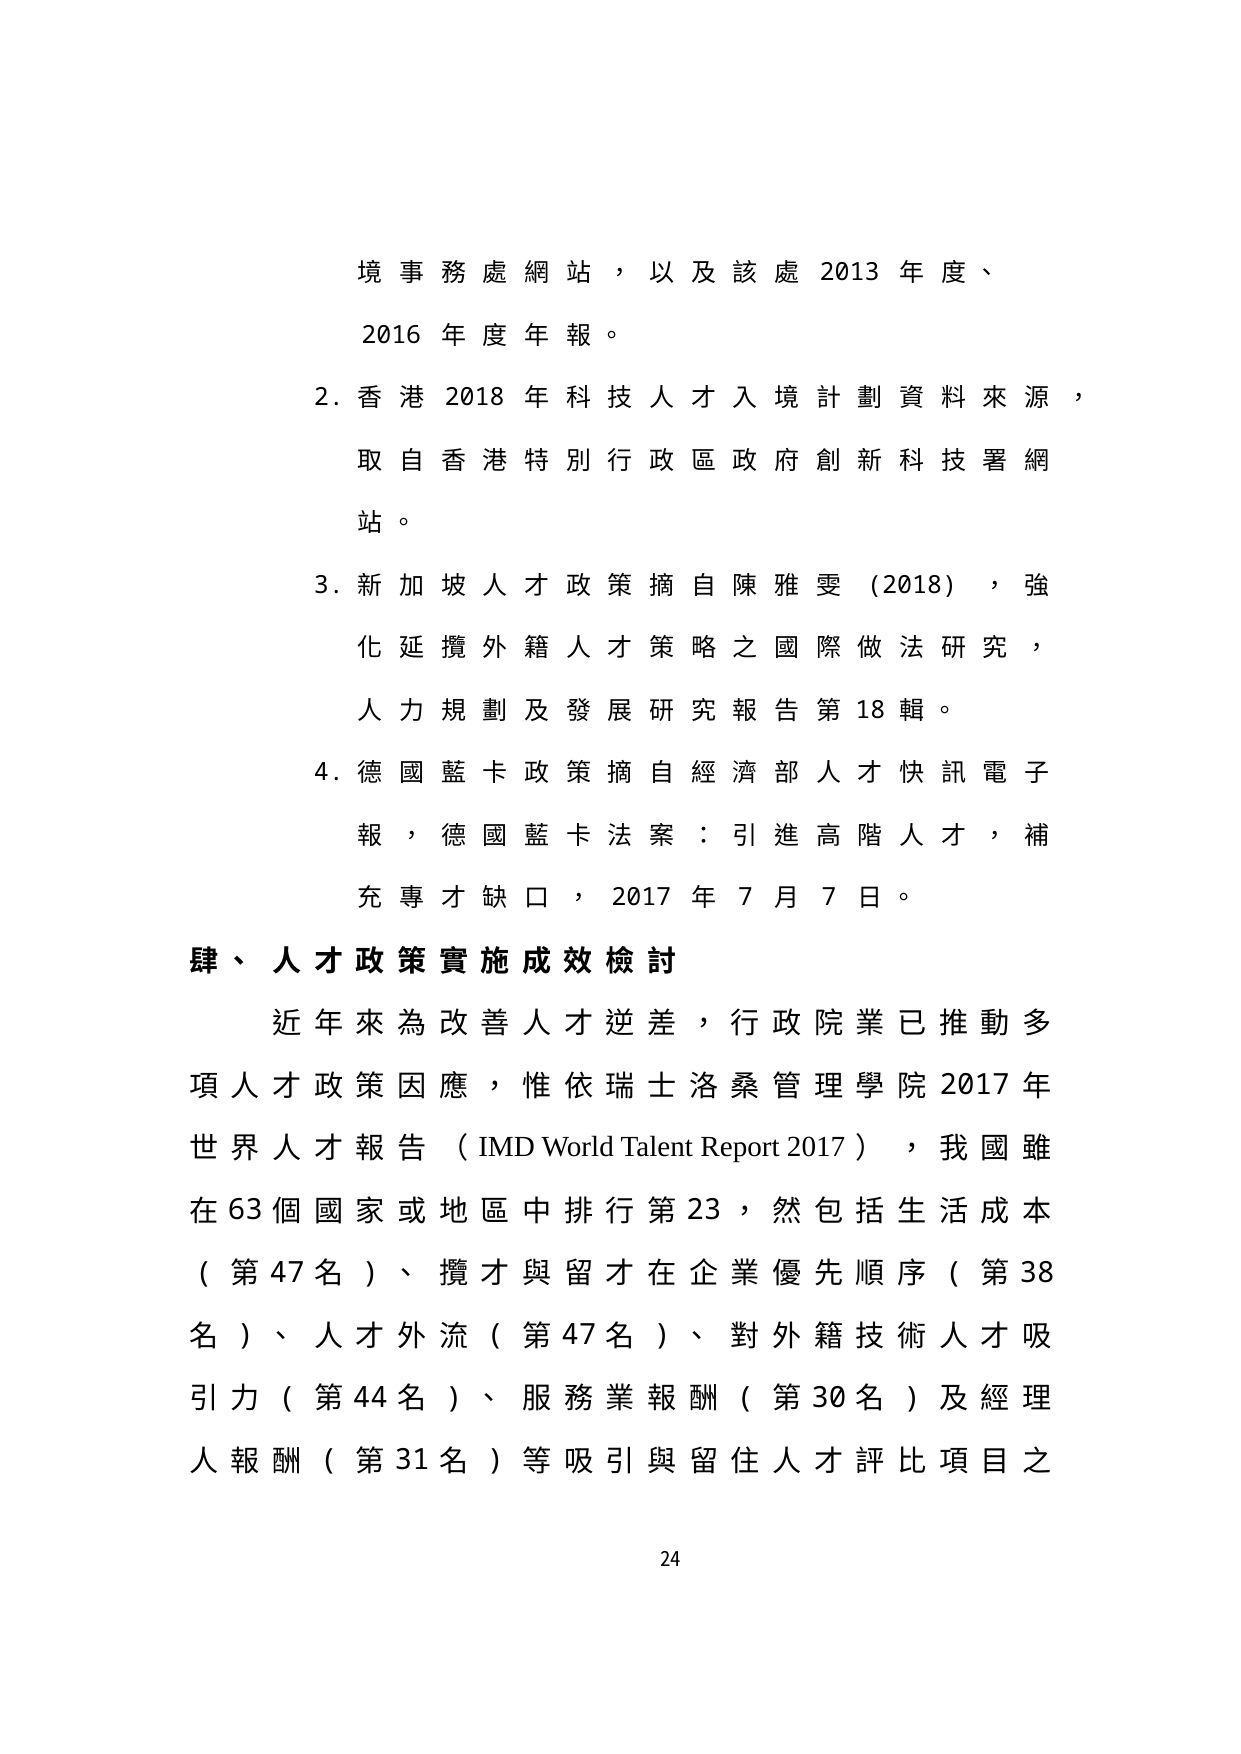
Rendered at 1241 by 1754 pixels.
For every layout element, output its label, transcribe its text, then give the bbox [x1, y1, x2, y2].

text 4.德國藍卡政策摘自經濟部人才快訊電子報，德國藍卡法案：引進高階人才，補充專才缺口，2017年7月7日。 [301, 729, 1058, 917]
text 3.新加坡人才政策摘自陳雅雯(2018)，強化延攬外籍人才策略之國際做法研究，人力規劃及發展研究報告第18輯。 [301, 542, 1058, 729]
text 近年來為改善人才逆差，行政院業已推動多項人才政策因應，惟依瑞士洛桑管理學院2017年世界人才報告（IMD World Talent Report 2017），我國雖在63個國家或地區中排行第23，然包括生活成本(第47名)、攬才與留才在企業優先順序(第38名)、人才外流(第47名)、對外籍技術人才吸引力(第44名)、服務業報酬(第30名)及經理人報酬(第31名)等吸引與留住人才評比項目之 [183, 979, 1058, 1479]
text 2.香港2018年科技人才入境計劃資料來源，取自香港特別行政區政府創新科技署網站。 [301, 354, 1058, 542]
text 肆、人才政策實施成效檢討 [183, 917, 1058, 979]
text 境事務處網站，以及該處2013年度、2016年度年報。 [227, 229, 1058, 354]
